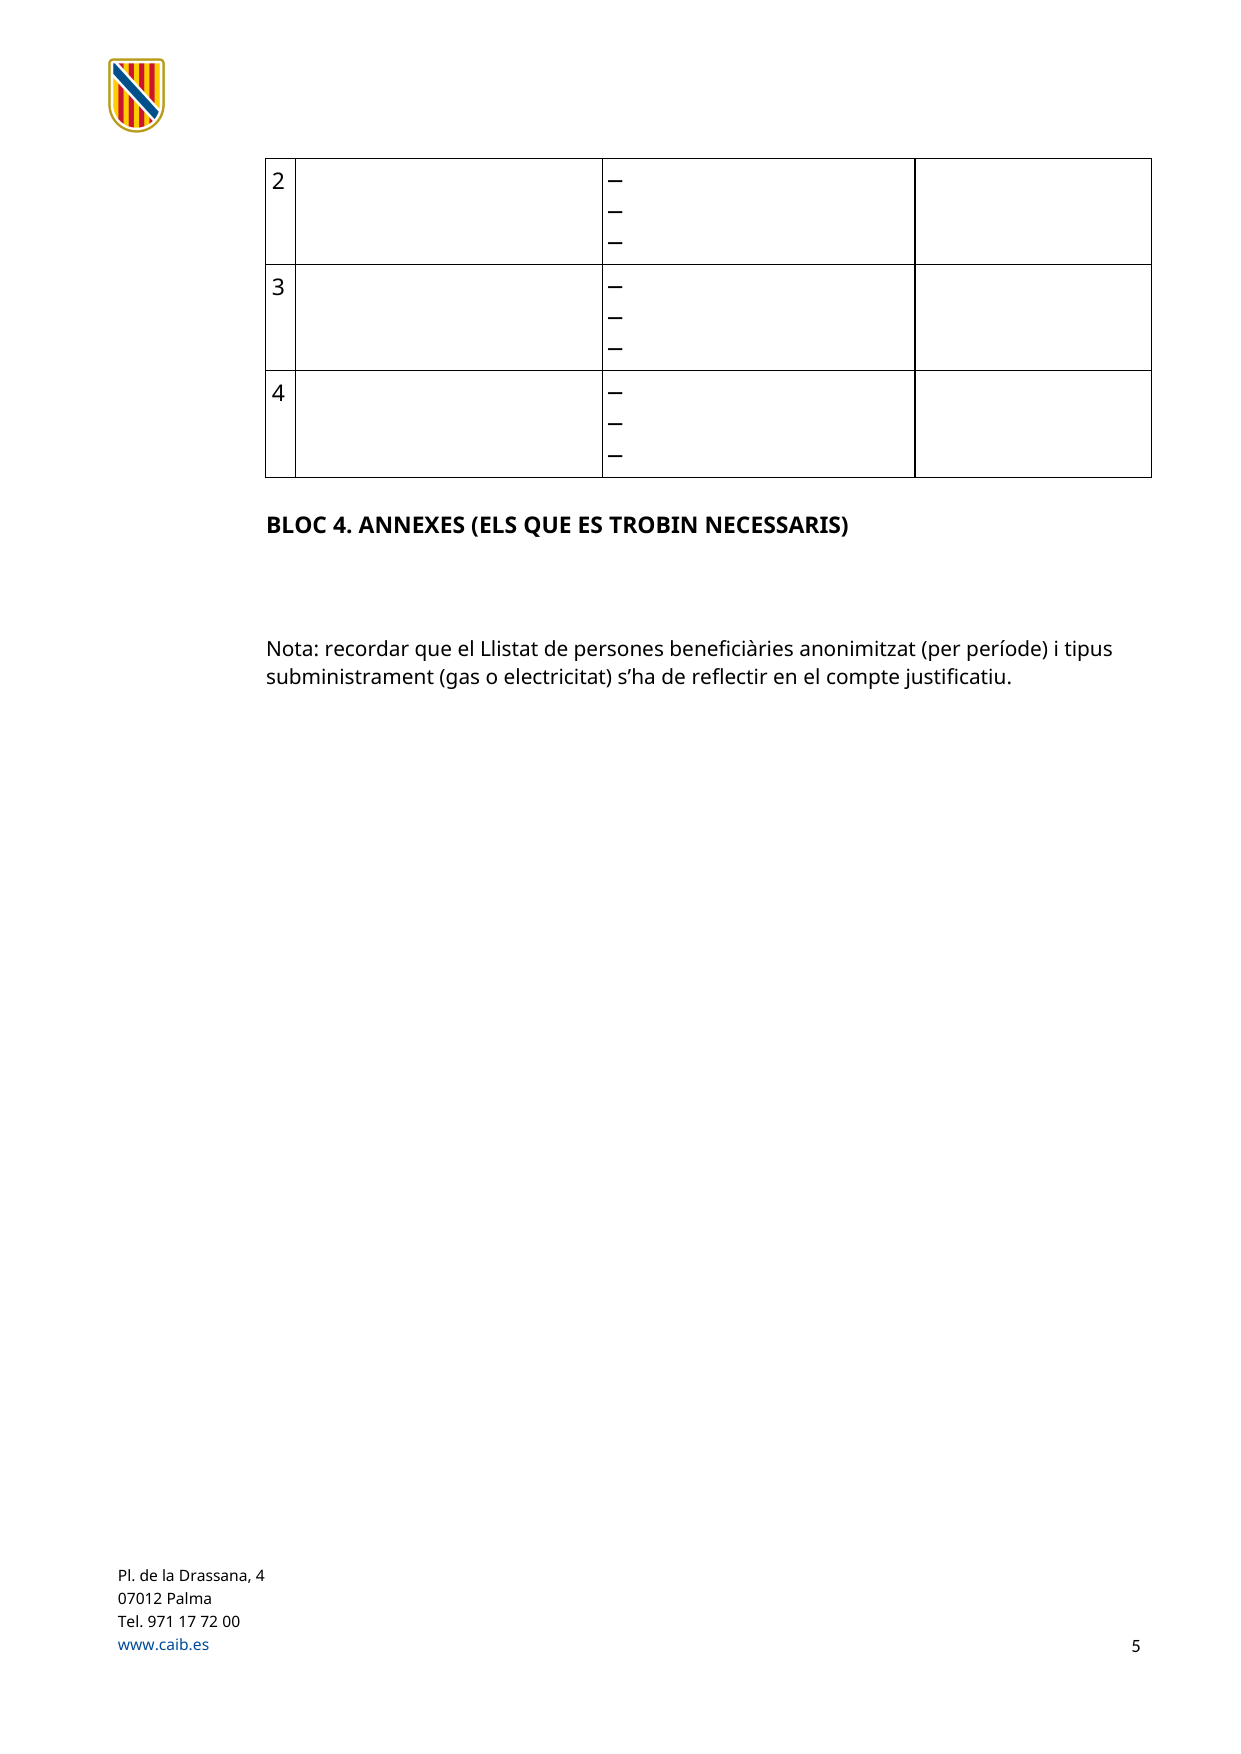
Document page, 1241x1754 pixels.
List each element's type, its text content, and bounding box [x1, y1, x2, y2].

table_cell [296, 159, 602, 264]
table_cell [916, 371, 1151, 477]
table_cell [916, 159, 1151, 264]
text BLOC 4. ANNEXES (ELS QUE ES TROBIN NECESSARIS) [266, 509, 1152, 540]
table_cell 3 [266, 265, 295, 370]
table_cell [916, 265, 1151, 370]
text Nota: recordar que el Llistat de persones beneficiàries anonimitzat (per període) i tipus subministrament (gas o electricitat) s’ha de reflectir en el compte justificatiu. [266, 634, 1152, 691]
table_cell [296, 371, 602, 477]
table_cell ─ ─ ─ [603, 371, 914, 477]
table_cell 2 [266, 159, 295, 264]
picture [90, 30, 183, 161]
table_cell ─ ─ ─ [603, 265, 914, 370]
table_cell ─ ─ ─ [603, 159, 914, 264]
table_cell 4 [266, 371, 295, 477]
table_cell [296, 265, 602, 370]
